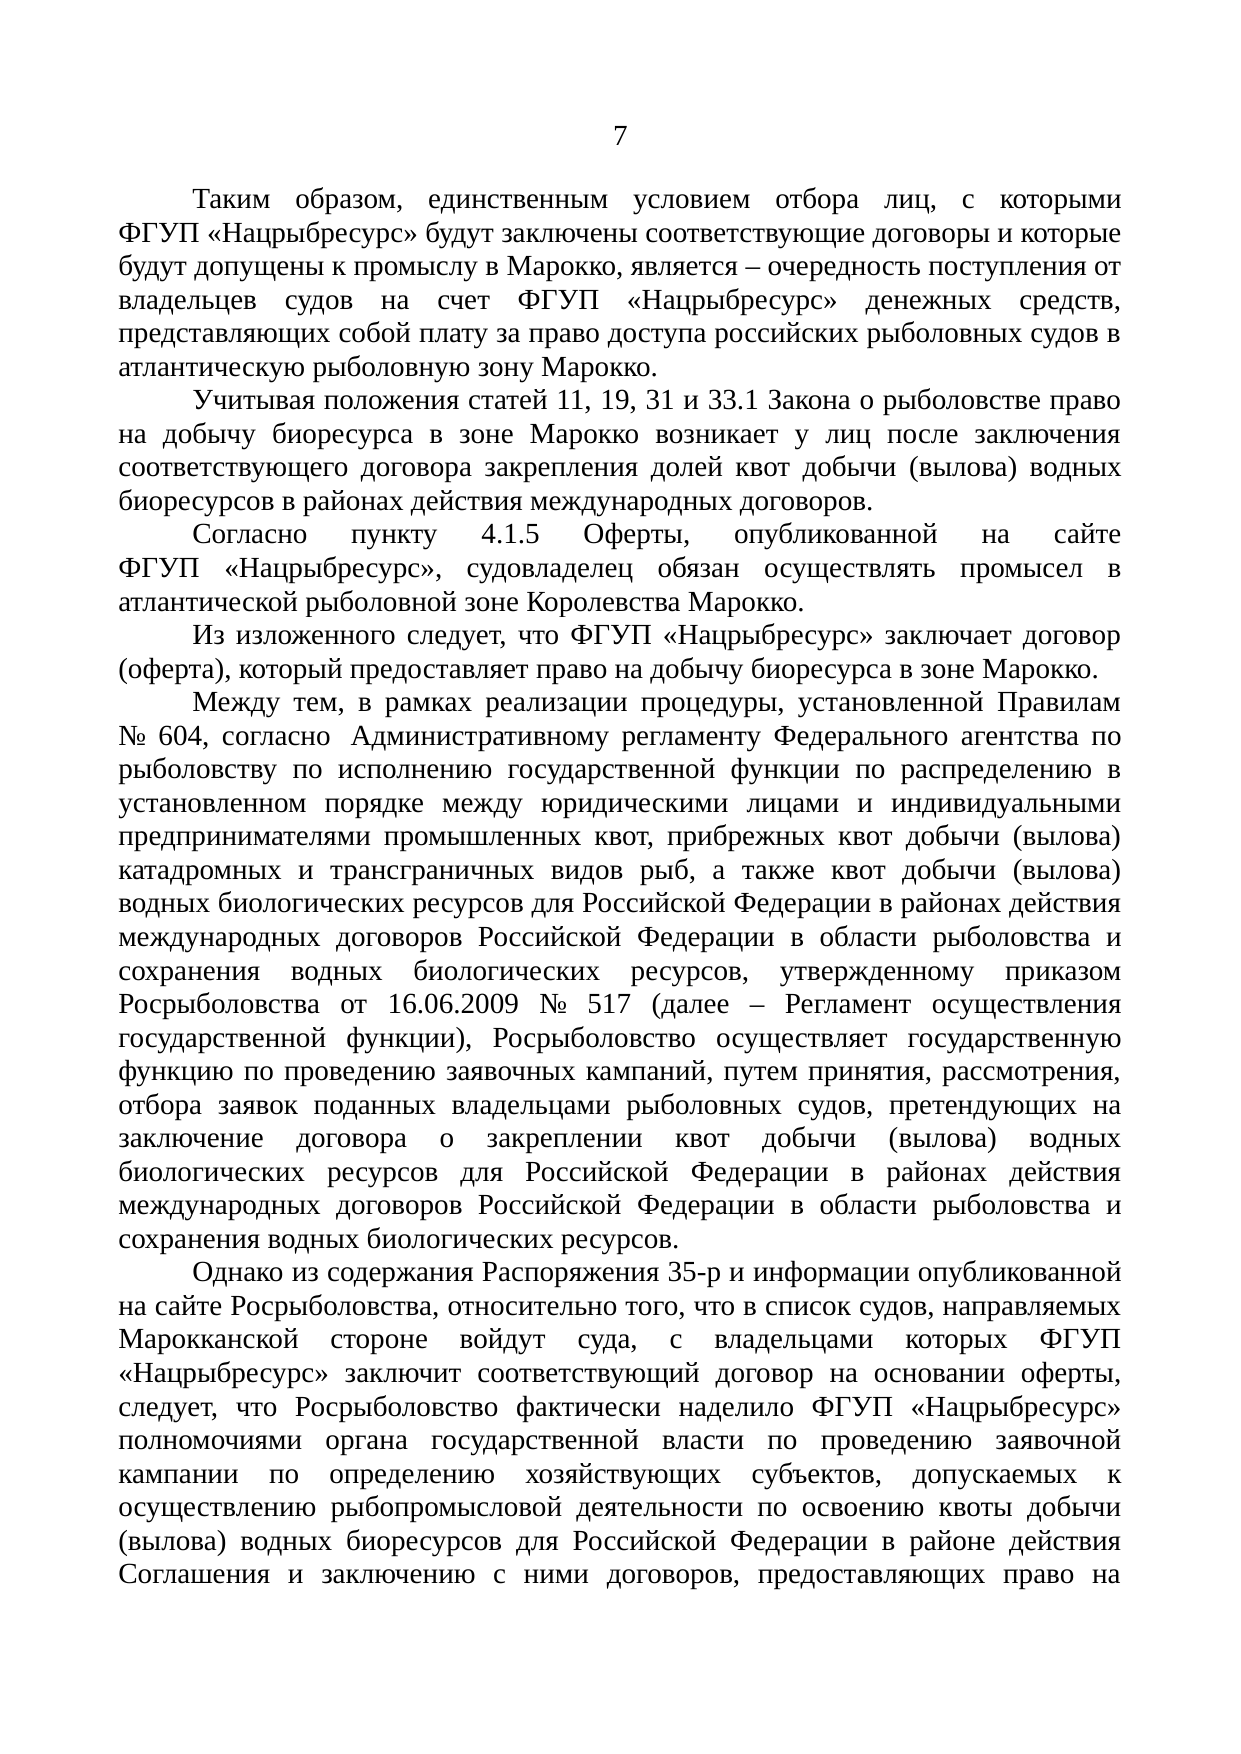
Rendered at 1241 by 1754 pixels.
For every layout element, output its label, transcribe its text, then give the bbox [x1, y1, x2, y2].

text Учитывая положения статей 11, 19, 31 и 33.1 Закона о рыболовстве право на добычу биоресурса в зоне Марокко возникает у лиц после заключения соответствующего договора закрепления долей квот добычи (вылова) водных биоресурсов в районах действия международных договоров. [118, 382, 1122, 517]
text Таким образом, единственным условием отбора лиц, с которыми ФГУП «Нацрыбресурс» будут заключены соответствующие договоры и которые будут допущены к промыслу в Марокко, является – очередность поступления от владельцев судов на счет ФГУП «Нацрыбресурс» денежных средств, представляющих собой плату за право доступа российских рыболовных судов в атлантическую рыболовную зону Марокко. [118, 181, 1122, 382]
text Однако из содержания Распоряжения 35-р и информации опубликованной на сайте Росрыболовства, относительно того, что в список судов, направляемых Марокканской стороне войдут суда, с владельцами которых ФГУП «Нацрыбресурс» заключит соответствующий договор на основании оферты, следует, что Росрыболовство фактически наделило ФГУП «Нацрыбресурс» полномочиями органа государственной власти по проведению заявочной кампании по определению хозяйствующих субъектов, допускаемых к осуществлению рыбопромысловой деятельности по освоению квоты добычи (вылова) водных биоресурсов для Российской Федерации в районе действия Соглашения и заключению с ними договоров, предоставляющих право на [118, 1254, 1122, 1590]
text Из изложенного следует, что ФГУП «Нацрыбресурс» заключает договор (оферта), который предоставляет право на добычу биоресурса в зоне Марокко. [118, 617, 1122, 684]
text Согласно пункту 4.1.5 Оферты, опубликованной на сайте ФГУП «Нацрыбресурс», судовладелец обязан осуществлять промысел в атлантической рыболовной зоне Королевства Марокко. [118, 517, 1122, 617]
text Между тем, в рамках реализации процедуры, установленной Правилам № 604, согласно Административному регламенту Федерального агентства по рыболовству по исполнению государственной функции по распределению в установленном порядке между юридическими лицами и индивидуальными предпринимателями промышленных квот, прибрежных квот добычи (вылова) катадромных и трансграничных видов рыб, а также квот добычи (вылова) водных биологических ресурсов для Российской Федерации в районах действия международных договоров Российской Федерации в области рыболовства и сохранения водных биологических ресурсов, утвержденному приказом Росрыболовства от 16.06.2009 № 517 (далее – Регламент осуществления государственной функции), Росрыболовство осуществляет государственную функцию по проведению заявочных кампаний, путем принятия, рассмотрения, отбора заявок поданных владельцами рыболовных судов, претендующих на заключение договора о закреплении квот добычи (вылова) водных биологических ресурсов для Российской Федерации в районах действия международных договоров Российской Федерации в области рыболовства и сохранения водных биологических ресурсов. [118, 684, 1122, 1254]
